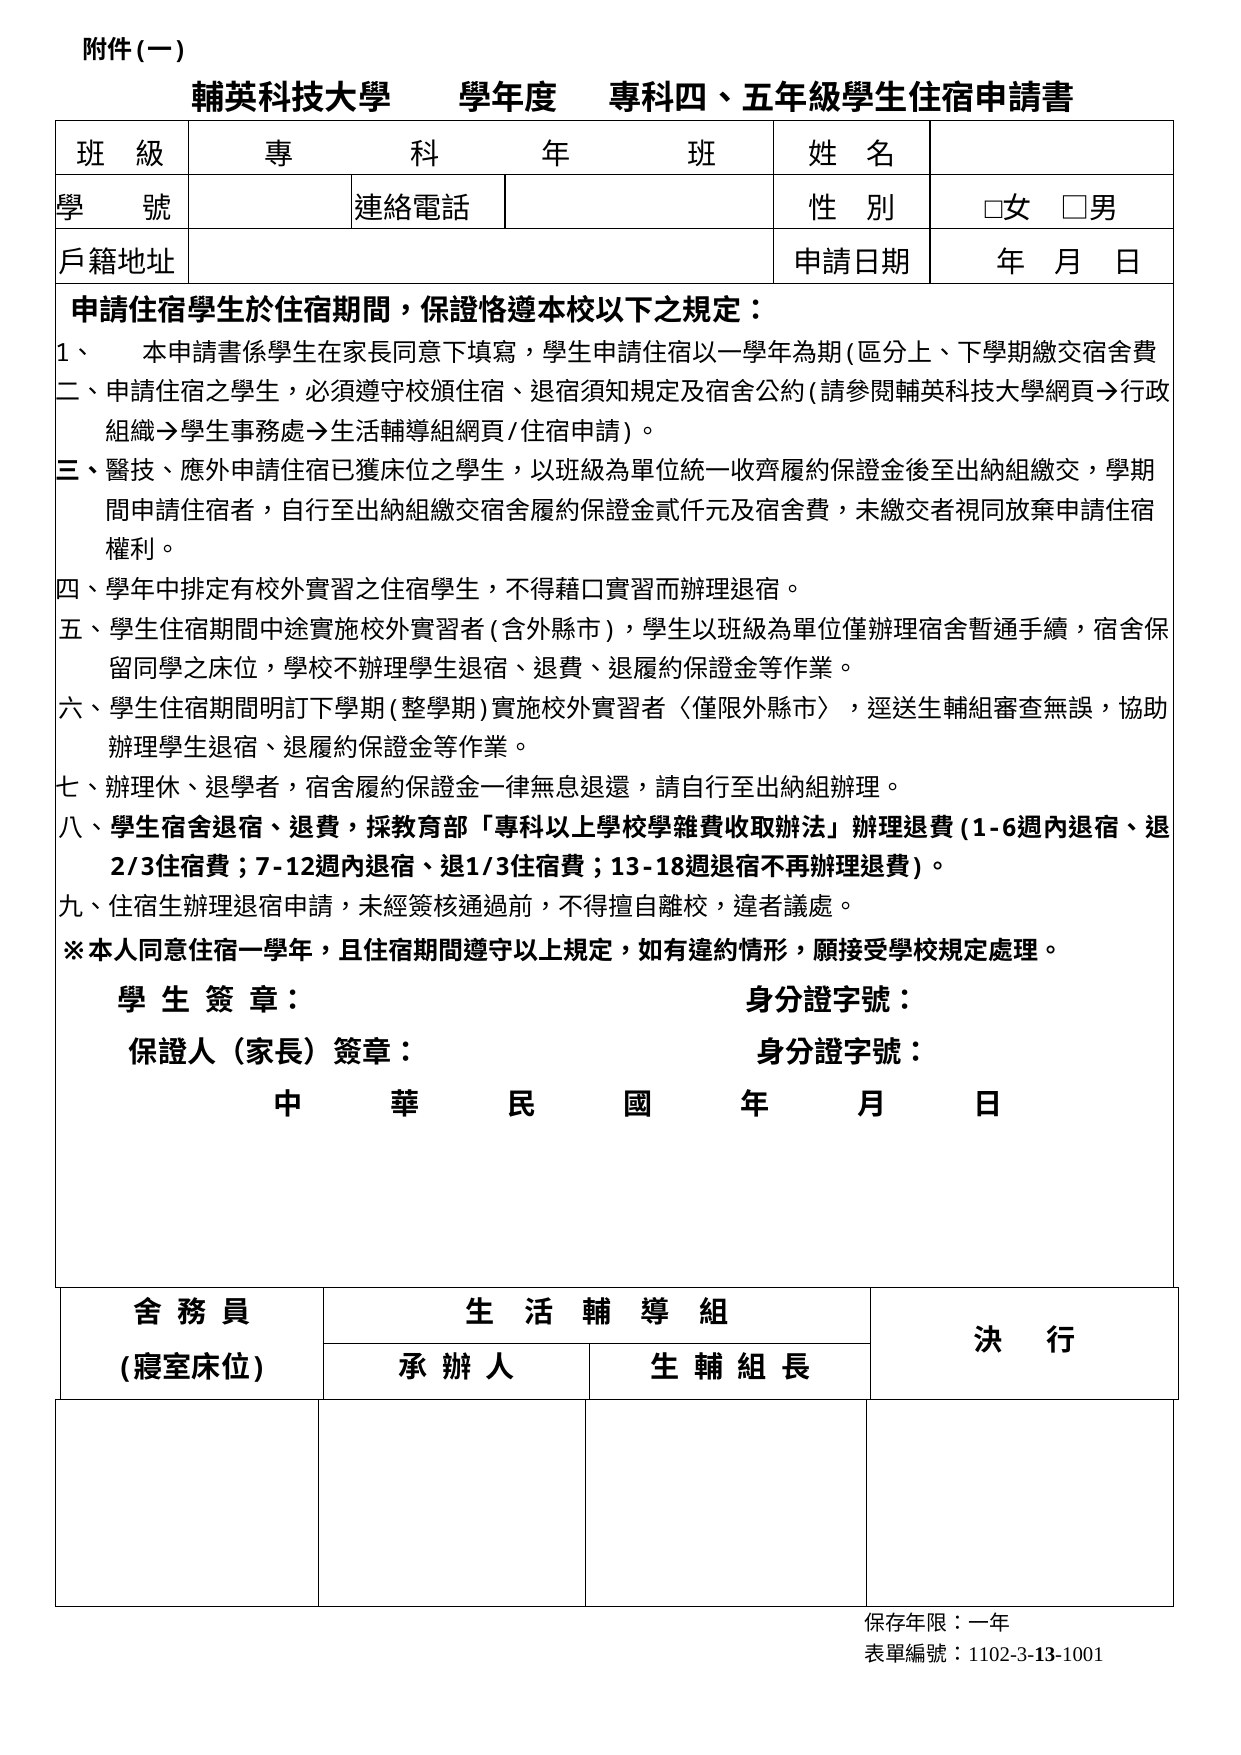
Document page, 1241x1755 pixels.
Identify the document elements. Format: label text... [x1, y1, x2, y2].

table_cell [1174, 174, 1179, 228]
table_cell [1174, 283, 1179, 1287]
table_cell [931, 121, 1173, 174]
table_cell 申請住宿學生於住宿期間，保證恪遵本校以下之規定： 本申請書係學生在家長同意下填寫，學生申請住宿以一學年為期(區分上、下學期繳交宿舍費 二、申請住宿之學生，必須遵守校頒住宿、退宿須知規定及宿舍公約(請參閱輔英科技大學網頁行政組織學生事務處生活輔導組網頁/住宿申請)。 三、醫技、應外申請住宿已獲床位之學生，以班級為單位統一收齊履約保證金後至出納組繳交，學期間申請住宿者，自行至出納組繳交宿舍履約保證金貳仟元及宿舍費，未繳交者視同放棄申請住宿權利。 四、學年中排定有校外實習之住宿學生，不得藉口實習而辦理退宿。 五、學生住宿期間中途實施校外實習者(含外縣市)，學生以班級為單位僅辦理宿舍暫通手續，宿舍保留同學之床位，學校不辦理學生退宿、退費、退履約保證金等作業。 六、學生住宿期間明訂下學期(整學期)實施校外實習者〈僅限外縣市〉，逕送生輔組審查無誤，協助辦理學生退宿、退履約保證金等作業。 七、辦理休、退學者，宿舍履約保證金一律無息退還，請自行至出納組辦理。 八、學生宿舍退宿、退費，採教育部「專科以上學校學雜費收取辦法」辦理退費(1-6週內退宿、退2/3住宿費；7-12週內退宿、退1/3住宿費；13-18週退宿不再辦理退費)。 九、住宿生辦理退宿申請，未經簽核通過前，不得擅自離校，違者議處。 ※本人同意住宿一學年，且住宿期間遵守以上規定，如有違約情形，願接受學校規定處理。 學 生 簽 章： 身分證字號： 保證人（家長）簽章： 身分證字號： 中 華 民 國 年 月 日 [56, 284, 1173, 1287]
table_cell [506, 175, 773, 228]
table_cell 承 辦 人 [324, 1344, 589, 1399]
table_cell [56, 1288, 60, 1343]
table_cell 性 別 [774, 175, 929, 228]
table_cell 班 級 [56, 121, 188, 174]
table_cell 連絡電話 [352, 175, 504, 228]
table_cell [189, 175, 351, 228]
table_cell [319, 1400, 585, 1606]
table_cell 申請日期 [774, 229, 929, 282]
table_header 輔英科技大學 學年度 專科四、五年級學生住宿申請書 [56, 66, 1173, 120]
table_cell [189, 229, 773, 282]
table_cell 姓 名 [774, 121, 929, 174]
table_cell 生 活 輔 導 組 [324, 1288, 870, 1343]
table_cell 決 行 [871, 1288, 1178, 1399]
table_cell □女 □男 [931, 175, 1173, 228]
table_cell 生 輔 組 長 [590, 1344, 870, 1399]
table_cell [586, 1400, 866, 1606]
table_cell [1174, 228, 1179, 282]
table_cell 年 月 日 [931, 229, 1173, 282]
table_cell [1174, 120, 1179, 174]
table_cell 專 科 年 班 [189, 121, 773, 174]
table_cell [867, 1400, 1173, 1606]
table_cell 學 號 [56, 175, 188, 228]
text 附件(一) [83, 29, 1152, 66]
table_header [1174, 66, 1179, 120]
table_cell [1174, 1400, 1179, 1606]
text 表單編號：1102-3-13-1001 [83, 1637, 1115, 1667]
table_cell 舍 務 員 (寢室床位) [61, 1288, 323, 1399]
text 保存年限：一年 [83, 1607, 1115, 1637]
table_cell [56, 1400, 318, 1606]
table_cell 戶籍地址 [56, 229, 188, 282]
table_cell [56, 1343, 60, 1399]
